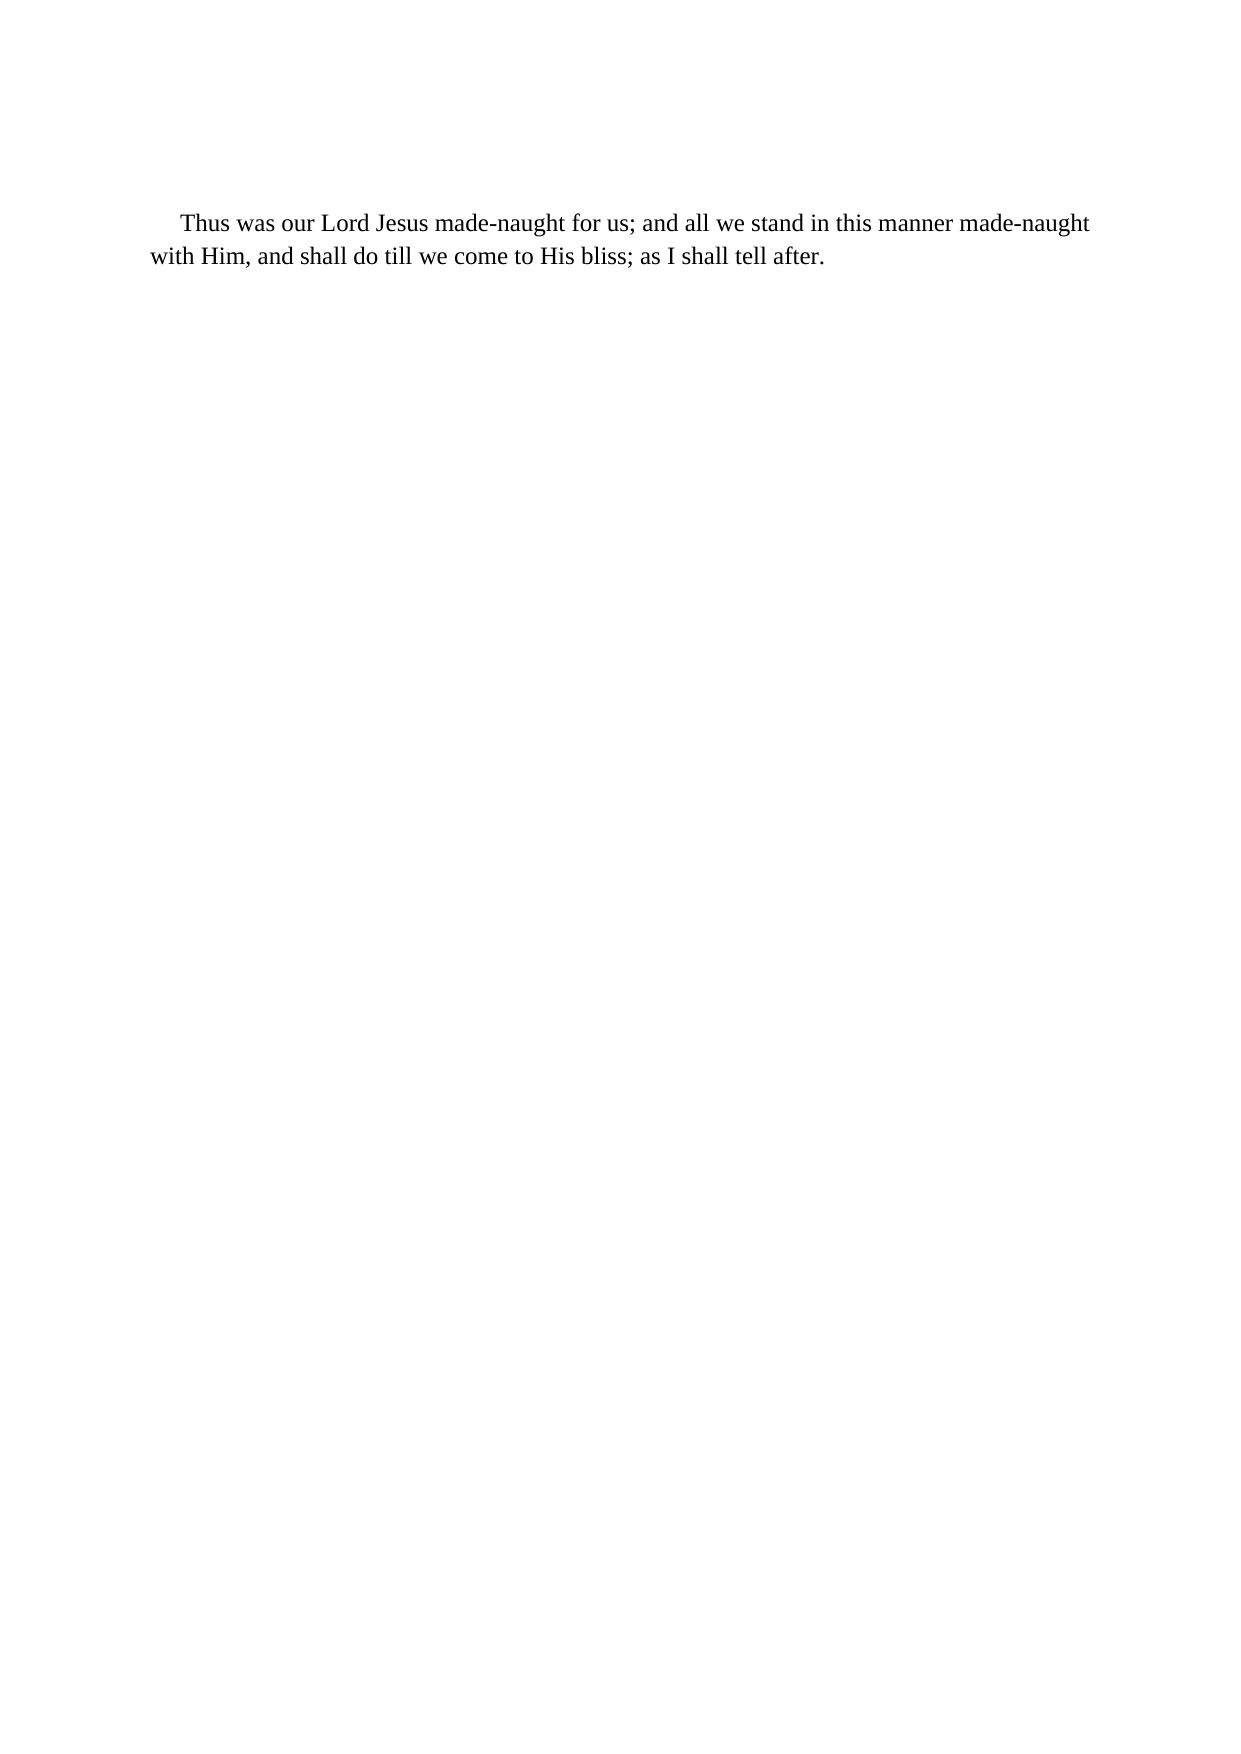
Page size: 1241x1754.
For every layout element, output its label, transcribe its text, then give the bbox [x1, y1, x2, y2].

text Thus was our Lord Jesus made-naught for us; and all we stand in this manner made-naught with Him, and shall do till we come to His bliss; as I shall tell after. [150, 208, 1090, 270]
